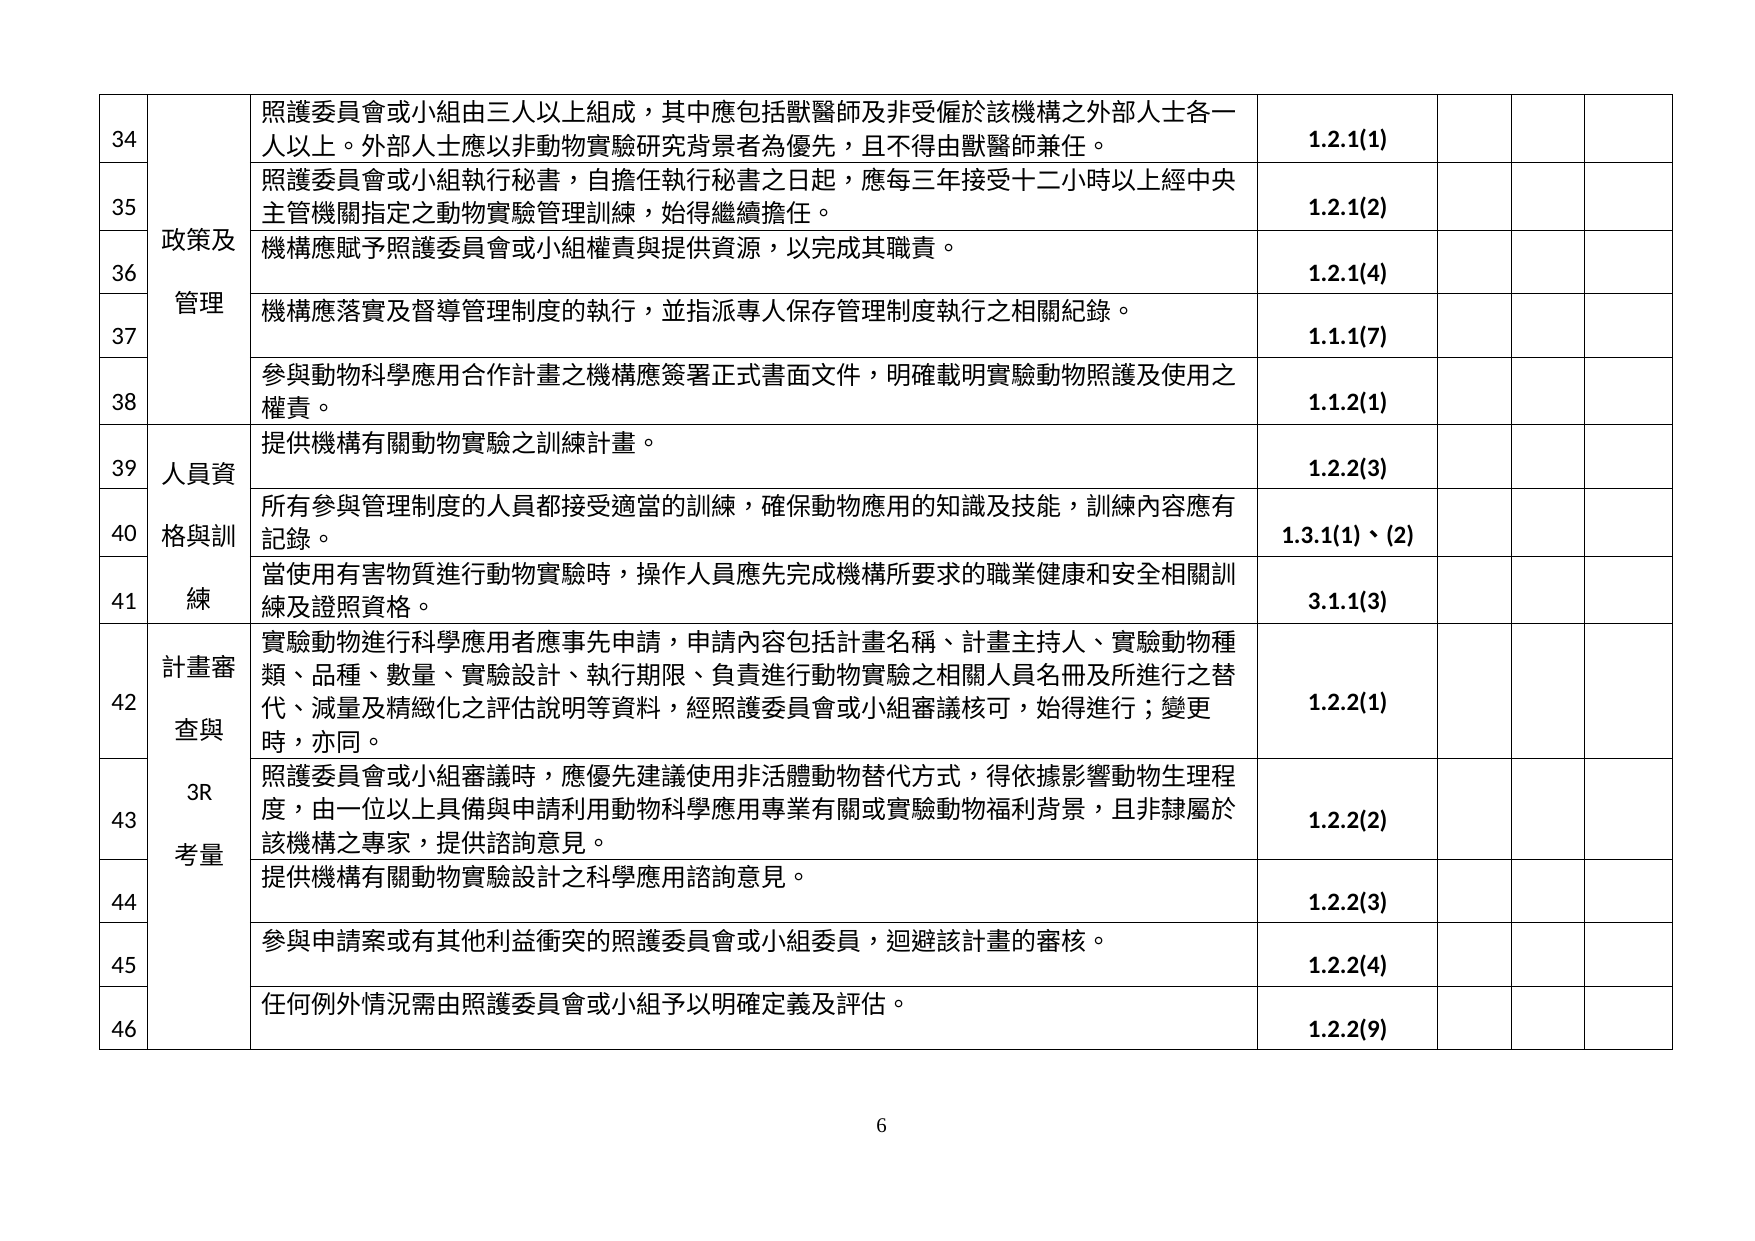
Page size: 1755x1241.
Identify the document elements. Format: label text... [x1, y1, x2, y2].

table_cell 1.2.1(1) [1258, 95, 1437, 162]
table_cell 參與申請案或有其他利益衝突的照護委員會或小組委員，迴避該計畫的審核。 [251, 923, 1257, 986]
table_cell [1512, 759, 1584, 859]
table_cell [1438, 923, 1511, 986]
table_cell [1585, 231, 1672, 293]
table_cell [1438, 987, 1511, 1049]
table_cell 政策及管理 [148, 95, 250, 424]
table_cell [1438, 231, 1511, 293]
table_cell [1512, 163, 1584, 229]
table_cell 實驗動物進行科學應用者應事先申請，申請內容包括計畫名稱、計畫主持人、實驗動物種類、品種、數量、實驗設計、執行期限、負責進行動物實驗之相關人員名冊及所進行之替代、減量及精緻化之評估說明等資料，經照護委員會或小組審議核可，始得進行；變更時，亦同。 [251, 624, 1257, 758]
table_cell [1438, 860, 1511, 922]
table_cell [1585, 163, 1672, 229]
table_cell [1438, 624, 1511, 758]
table_cell 1.2.2(1) [1258, 624, 1437, 758]
table_cell [1585, 987, 1672, 1049]
table_cell [1585, 425, 1672, 488]
table_cell [1438, 294, 1511, 357]
table_cell 43 [100, 759, 147, 859]
table_cell [1585, 358, 1672, 424]
table_cell 1.2.2(3) [1258, 860, 1437, 922]
table_cell [1585, 860, 1672, 922]
table_cell 任何例外情況需由照護委員會或小組予以明確定義及評估。 [251, 987, 1257, 1049]
table_cell 40 [100, 489, 147, 556]
table_cell 提供機構有關動物實驗設計之科學應用諮詢意見。 [251, 860, 1257, 922]
table_cell 1.1.2(1) [1258, 358, 1437, 424]
table_cell [1438, 759, 1511, 859]
table_cell [1438, 557, 1511, 623]
table_cell [1585, 95, 1672, 162]
table_cell 參與動物科學應用合作計畫之機構應簽署正式書面文件，明確載明實驗動物照護及使用之權責。 [251, 358, 1257, 424]
table_cell 36 [100, 231, 147, 293]
table_cell [1585, 294, 1672, 357]
table_cell 39 [100, 425, 147, 488]
table_cell [1512, 358, 1584, 424]
table_cell 44 [100, 860, 147, 922]
table_cell [1438, 163, 1511, 229]
table_cell 37 [100, 294, 147, 357]
table_cell 42 [100, 624, 147, 758]
table_cell [1512, 860, 1584, 922]
table_cell [1438, 489, 1511, 556]
table_cell 46 [100, 987, 147, 1049]
table_cell 計畫審查與3R 考量 [148, 624, 250, 1049]
table_cell 人員資格與訓練 [148, 425, 250, 623]
table_cell [1585, 557, 1672, 623]
table_cell [1512, 987, 1584, 1049]
table_cell [1438, 95, 1511, 162]
table_cell 1.2.2(3) [1258, 425, 1437, 488]
table_cell 1.1.1(7) [1258, 294, 1437, 357]
table_cell 1.2.2(2) [1258, 759, 1437, 859]
table_cell 所有參與管理制度的人員都接受適當的訓練，確保動物應用的知識及技能，訓練內容應有記錄。 [251, 489, 1257, 556]
table_cell [1512, 95, 1584, 162]
table_cell 1.3.1(1)、(2) [1258, 489, 1437, 556]
table_cell 1.2.2(4) [1258, 923, 1437, 986]
table_cell 45 [100, 923, 147, 986]
table_cell 機構應賦予照護委員會或小組權責與提供資源，以完成其職責。 [251, 231, 1257, 293]
table_cell 機構應落實及督導管理制度的執行，並指派專人保存管理制度執行之相關紀錄。 [251, 294, 1257, 357]
table_cell [1585, 759, 1672, 859]
table_cell 1.2.2(9) [1258, 987, 1437, 1049]
table_cell 35 [100, 163, 147, 229]
table_cell [1585, 489, 1672, 556]
table_cell 照護委員會或小組審議時，應優先建議使用非活體動物替代方式，得依據影響動物生理程度，由一位以上具備與申請利用動物科學應用專業有關或實驗動物福利背景，且非隸屬於該機構之專家，提供諮詢意見。 [251, 759, 1257, 859]
table_cell [1438, 425, 1511, 488]
table_cell [1585, 624, 1672, 758]
table_cell 38 [100, 358, 147, 424]
table_cell [1512, 294, 1584, 357]
table_cell [1512, 425, 1584, 488]
table_cell [1512, 231, 1584, 293]
table_cell 照護委員會或小組由三人以上組成，其中應包括獸醫師及非受僱於該機構之外部人士各一人以上。外部人士應以非動物實驗研究背景者為優先，且不得由獸醫師兼任。 [251, 95, 1257, 162]
table_cell [1512, 923, 1584, 986]
table_cell 1.2.1(2) [1258, 163, 1437, 229]
table_cell 41 [100, 557, 147, 623]
table_cell [1512, 624, 1584, 758]
table_cell [1512, 489, 1584, 556]
table_cell 照護委員會或小組執行秘書，自擔任執行秘書之日起，應每三年接受十二小時以上經中央主管機關指定之動物實驗管理訓練，始得繼續擔任。 [251, 163, 1257, 229]
table_cell 3.1.1(3) [1258, 557, 1437, 623]
table_cell 1.2.1(4) [1258, 231, 1437, 293]
table_cell [1512, 557, 1584, 623]
table_cell 當使用有害物質進行動物實驗時，操作人員應先完成機構所要求的職業健康和安全相關訓練及證照資格。 [251, 557, 1257, 623]
table_cell 34 [100, 95, 147, 162]
table_cell [1585, 923, 1672, 986]
table_cell [1438, 358, 1511, 424]
table_cell 提供機構有關動物實驗之訓練計畫。 [251, 425, 1257, 488]
